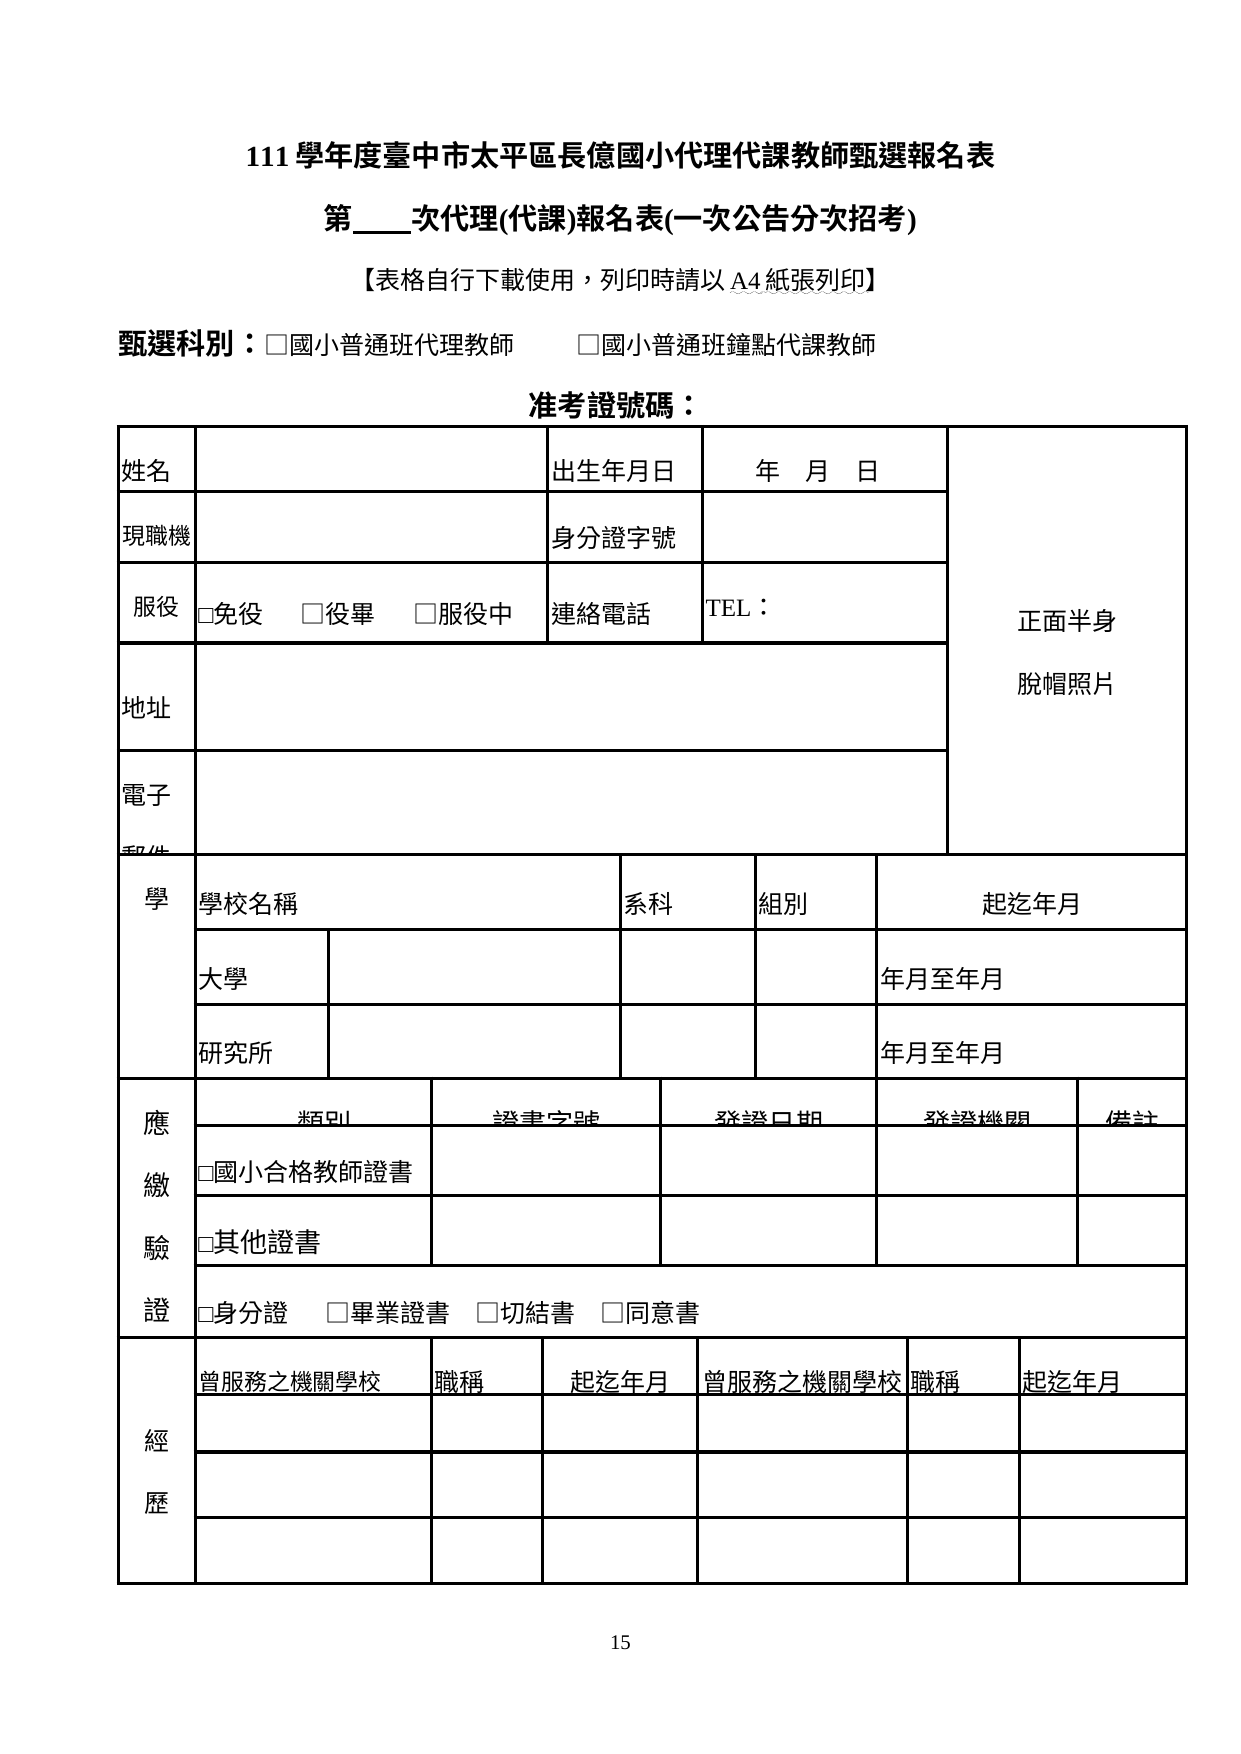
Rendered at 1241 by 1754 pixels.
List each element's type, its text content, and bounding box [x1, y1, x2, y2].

table_cell [433, 1197, 659, 1264]
table_cell [909, 1454, 1018, 1516]
table_cell [622, 1006, 754, 1077]
table_cell [909, 1396, 1018, 1450]
table_cell [544, 1519, 696, 1582]
table_cell 類別 [197, 1080, 430, 1123]
table_cell [1021, 1519, 1185, 1582]
text 【表格自行下載使用，列印時請以A4紙張列印】 [118, 237, 1122, 300]
table_cell 現職機關學校 [120, 493, 194, 561]
table_cell 電子郵件 [120, 752, 194, 853]
table_cell [197, 752, 946, 853]
table_cell 服役 情形 [120, 564, 194, 641]
table_cell 年月至年月 [878, 931, 1185, 1003]
table_cell 類別 [328, 1113, 335, 1119]
table_cell 組別 [757, 856, 875, 928]
table_cell 經 歷 [120, 1339, 194, 1582]
table_cell 備註 [1079, 1080, 1185, 1123]
table_cell 發證日期 [662, 1080, 875, 1123]
table_cell [622, 931, 754, 1003]
table_cell 發證日期 [775, 1114, 788, 1121]
text 甄選科別：□國小普通班代理教師 □國小普通班鐘點代課教師 [118, 300, 1122, 362]
table_cell 連絡電話 [549, 564, 701, 641]
table_cell 應 繳 驗 證 件 [120, 1080, 194, 1336]
table_cell [197, 1454, 430, 1516]
table_cell 地址 [120, 645, 194, 748]
table_cell [197, 1519, 430, 1582]
table_cell [1079, 1197, 1185, 1264]
table_cell [704, 493, 946, 561]
table_cell [330, 1006, 619, 1077]
table_cell [699, 1519, 906, 1582]
table_cell □國小合格教師證書 [197, 1127, 430, 1194]
table_cell 起迄年月 [544, 1339, 696, 1393]
table_cell 曾服務之機關學校 [699, 1339, 906, 1393]
table_cell [662, 1127, 875, 1194]
text 111學年度臺中市太平區長億國小代理代課教師甄選報名表 [118, 112, 1122, 175]
table_cell [1021, 1396, 1185, 1450]
table_cell 學 歷 [120, 856, 194, 1077]
table_cell [544, 1454, 696, 1516]
table_cell [544, 1396, 696, 1450]
table_cell [433, 1454, 541, 1516]
table_cell [433, 1127, 659, 1194]
table_cell [757, 1006, 875, 1077]
table_header [197, 428, 546, 490]
table_cell 職稱 [433, 1339, 541, 1393]
table_cell [757, 931, 875, 1003]
table_cell 證書字號 [433, 1080, 659, 1123]
table_cell □其他證書 [197, 1197, 430, 1264]
table_cell [197, 493, 546, 561]
text 准考證號碼： [118, 362, 1122, 425]
table_cell [1021, 1454, 1185, 1516]
table_cell 身分證字號 [549, 493, 701, 561]
table_cell [1079, 1127, 1185, 1194]
table_cell 研究所 [197, 1006, 327, 1077]
table_cell 起迄年月 [878, 856, 1185, 928]
table_cell □免役 □役畢 □服役中 [197, 564, 546, 641]
table_header 姓名 [120, 428, 194, 490]
table_cell [699, 1396, 906, 1450]
table_cell [330, 931, 619, 1003]
table_cell □身分證 □畢業證書 □切結書 □同意書 [197, 1267, 1185, 1336]
table_cell 年月至年月 [878, 1006, 1185, 1077]
table_cell 系科 [622, 856, 754, 928]
table_cell [699, 1454, 906, 1516]
table_header 出生年月日 [549, 428, 701, 490]
text 第 次代理(代課)報名表(一次公告分次招考) [118, 175, 1122, 237]
table_cell TEL： 手機： [704, 564, 946, 641]
table_cell 職稱 [909, 1339, 1018, 1393]
table_cell 學校名稱 [197, 856, 619, 928]
table_cell [197, 645, 946, 748]
table_cell 起迄年月 [1021, 1339, 1185, 1393]
table_cell [197, 1396, 430, 1450]
table_cell [878, 1127, 1076, 1194]
table_cell [433, 1519, 541, 1582]
table_header 年 月 日 [704, 428, 946, 490]
table_cell [909, 1519, 1018, 1582]
table_cell [433, 1396, 541, 1450]
table_cell 曾服務之機關學校 [197, 1339, 430, 1393]
table_cell 發證機關 [878, 1080, 1076, 1123]
table_cell [662, 1197, 875, 1264]
table_cell 大學 [197, 931, 327, 1003]
table_cell [878, 1197, 1076, 1264]
table_header 正面半身 脫帽照片 [949, 428, 1185, 853]
